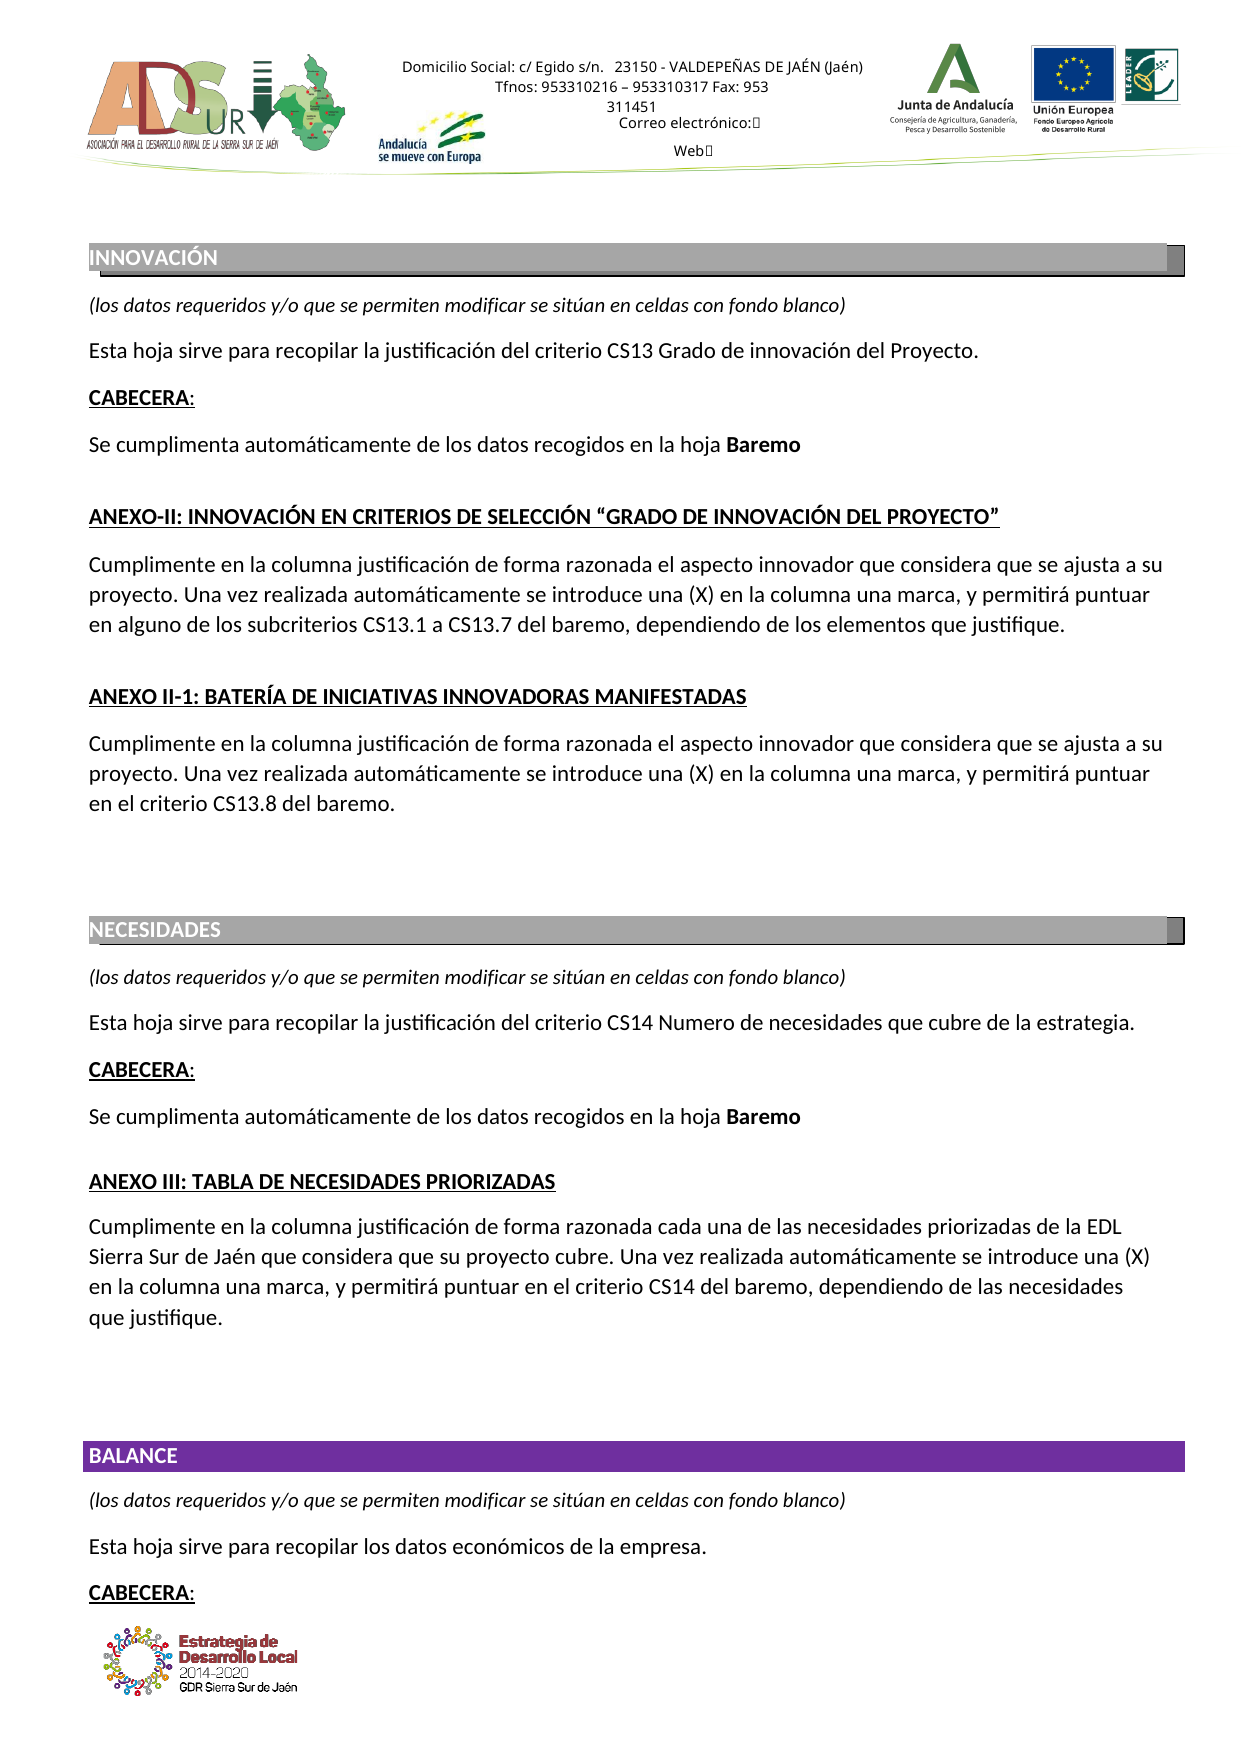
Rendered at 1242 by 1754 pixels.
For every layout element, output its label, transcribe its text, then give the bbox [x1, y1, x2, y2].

text CABECERA: [89, 1055, 1167, 1083]
text ANEXO-II: INNOVACIÓN EN CRITERIOS DE SELECCIÓN “GRADO DE INNOVACIÓN DEL PROYECTO” [89, 503, 1167, 530]
text CABECERA: [89, 383, 1167, 411]
text Se cumplimenta automáticamente de los datos recogidos en la hoja Baremo [89, 1102, 1167, 1130]
text Cumplimente en la columna justificación de forma razonada cada una de las necesidades priorizadas de la EDL Sierra Sur de Jaén que considera que su proyecto cubre. Una vez realizada automáticamente se introduce una (X) en la columna una marca, y permitirá puntuar en el criterio CS14 del baremo, dependiendo de las necesidades que justifique. [89, 1212, 1167, 1331]
picture [889, 42, 1019, 138]
text INNOVACIÓN [89, 243, 1167, 271]
picture [64, 54, 1241, 201]
picture [103, 1626, 298, 1696]
text Esta hoja sirve para recopilar la justificación del criterio CS14 Numero de necesidades que cubre de la estrategia. [89, 1008, 1167, 1037]
text Esta hoja sirve para recopilar la justificación del criterio CS13 Grado de innovación del Proyecto. [89, 336, 1167, 364]
picture [1028, 42, 1181, 134]
text (los datos requeridos y/o que se permiten modificar se sitúan en celdas con fondo blanco) [89, 1488, 1167, 1513]
text CABECERA: [89, 1578, 1167, 1606]
text Cumplimente en la columna justificación de forma razonada el aspecto innovador que considera que se ajusta a su proyecto. Una vez realizada automáticamente se introduce una (X) en la columna una marca, y permitirá puntuar en el criterio CS13.8 del baremo. [89, 729, 1167, 817]
text Cumplimente en la columna justificación de forma razonada el aspecto innovador que considera que se ajusta a su proyecto. Una vez realizada automáticamente se introduce una (X) en la columna una marca, y permitirá puntuar en alguno de los subcriterios CS13.1 a CS13.7 del baremo, dependiendo de los elementos que justifique. [89, 550, 1167, 638]
text NECESIDADES [89, 916, 1167, 944]
text ANEXO III: TABLA DE NECESIDADES PRIORIZADAS [89, 1175, 1167, 1193]
text (los datos requeridos y/o que se permiten modificar se sitúan en celdas con fondo blanco) [89, 292, 1167, 318]
text BALANCE [89, 1441, 1167, 1469]
text ANEXO II-1: BATERÍA DE INICIATIVAS INNOVADORAS MANIFESTADAS [89, 682, 1167, 709]
text (los datos requeridos y/o que se permiten modificar se sitúan en celdas con fondo blanco) [89, 964, 1167, 990]
text Esta hoja sirve para recopilar los datos económicos de la empresa. [89, 1532, 1167, 1560]
text Se cumplimenta automáticamente de los datos recogidos en la hoja Baremo [89, 430, 1167, 458]
